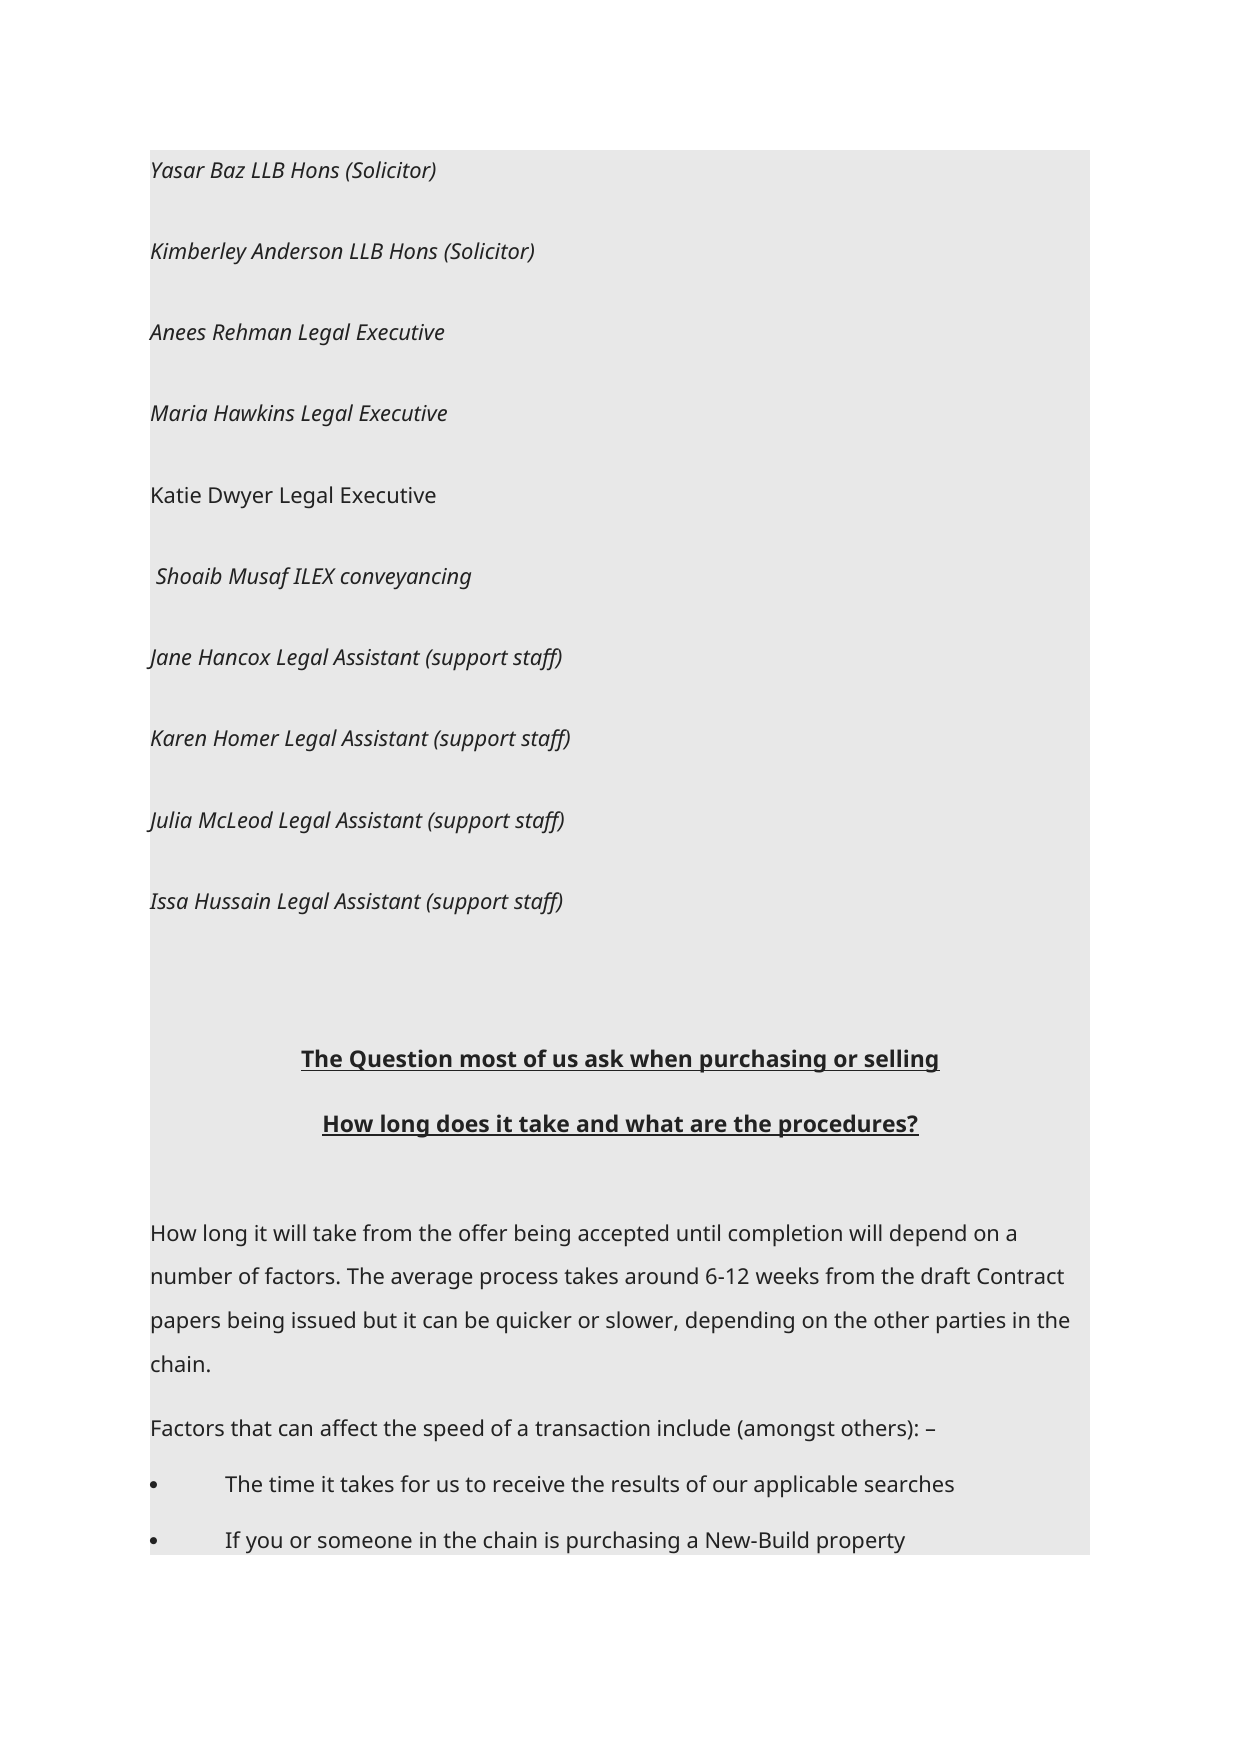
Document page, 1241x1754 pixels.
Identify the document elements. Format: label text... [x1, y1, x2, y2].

subtitle Shoaib Musaf ILEX conveyancing [150, 556, 1090, 591]
text How long does it take and what are the procedures? [150, 1095, 1090, 1139]
subtitle Issa Hussain Legal Assistant (support staff) [150, 881, 1090, 916]
subtitle Anees Rehman Legal Executive [150, 312, 1090, 347]
text How long it will take from the offer being accepted until completion will depend on a number of factors. The average process takes around 6-12 weeks from the draft Contract papers being issued but it can be quicker or slower, depending on the other parties in the chain. [150, 1160, 1090, 1379]
subtitle Katie Dwyer Legal Executive [150, 475, 1090, 509]
subtitle Jane Hancox Legal Assistant (support staff) [150, 637, 1090, 672]
subtitle Kimberley Anderson LLB Hons (Solicitor) [150, 231, 1090, 266]
subtitle Karen Homer Legal Assistant (support staff) [150, 719, 1090, 753]
subtitle Julia McLeod Legal Assistant (support staff) [150, 800, 1090, 834]
list If you or someone in the chain is purchasing a New-Build property [150, 1520, 1090, 1555]
text Factors that can affect the speed of a transaction include (amongst others): – [150, 1399, 1090, 1443]
text The Question most of us ask when purchasing or selling [150, 1031, 1090, 1074]
list The time it takes for us to receive the results of our applicable searches [150, 1464, 1090, 1499]
subtitle Maria Hawkins Legal Executive [150, 394, 1090, 428]
subtitle Yasar Baz LLB Hons (Solicitor) [150, 150, 1090, 184]
